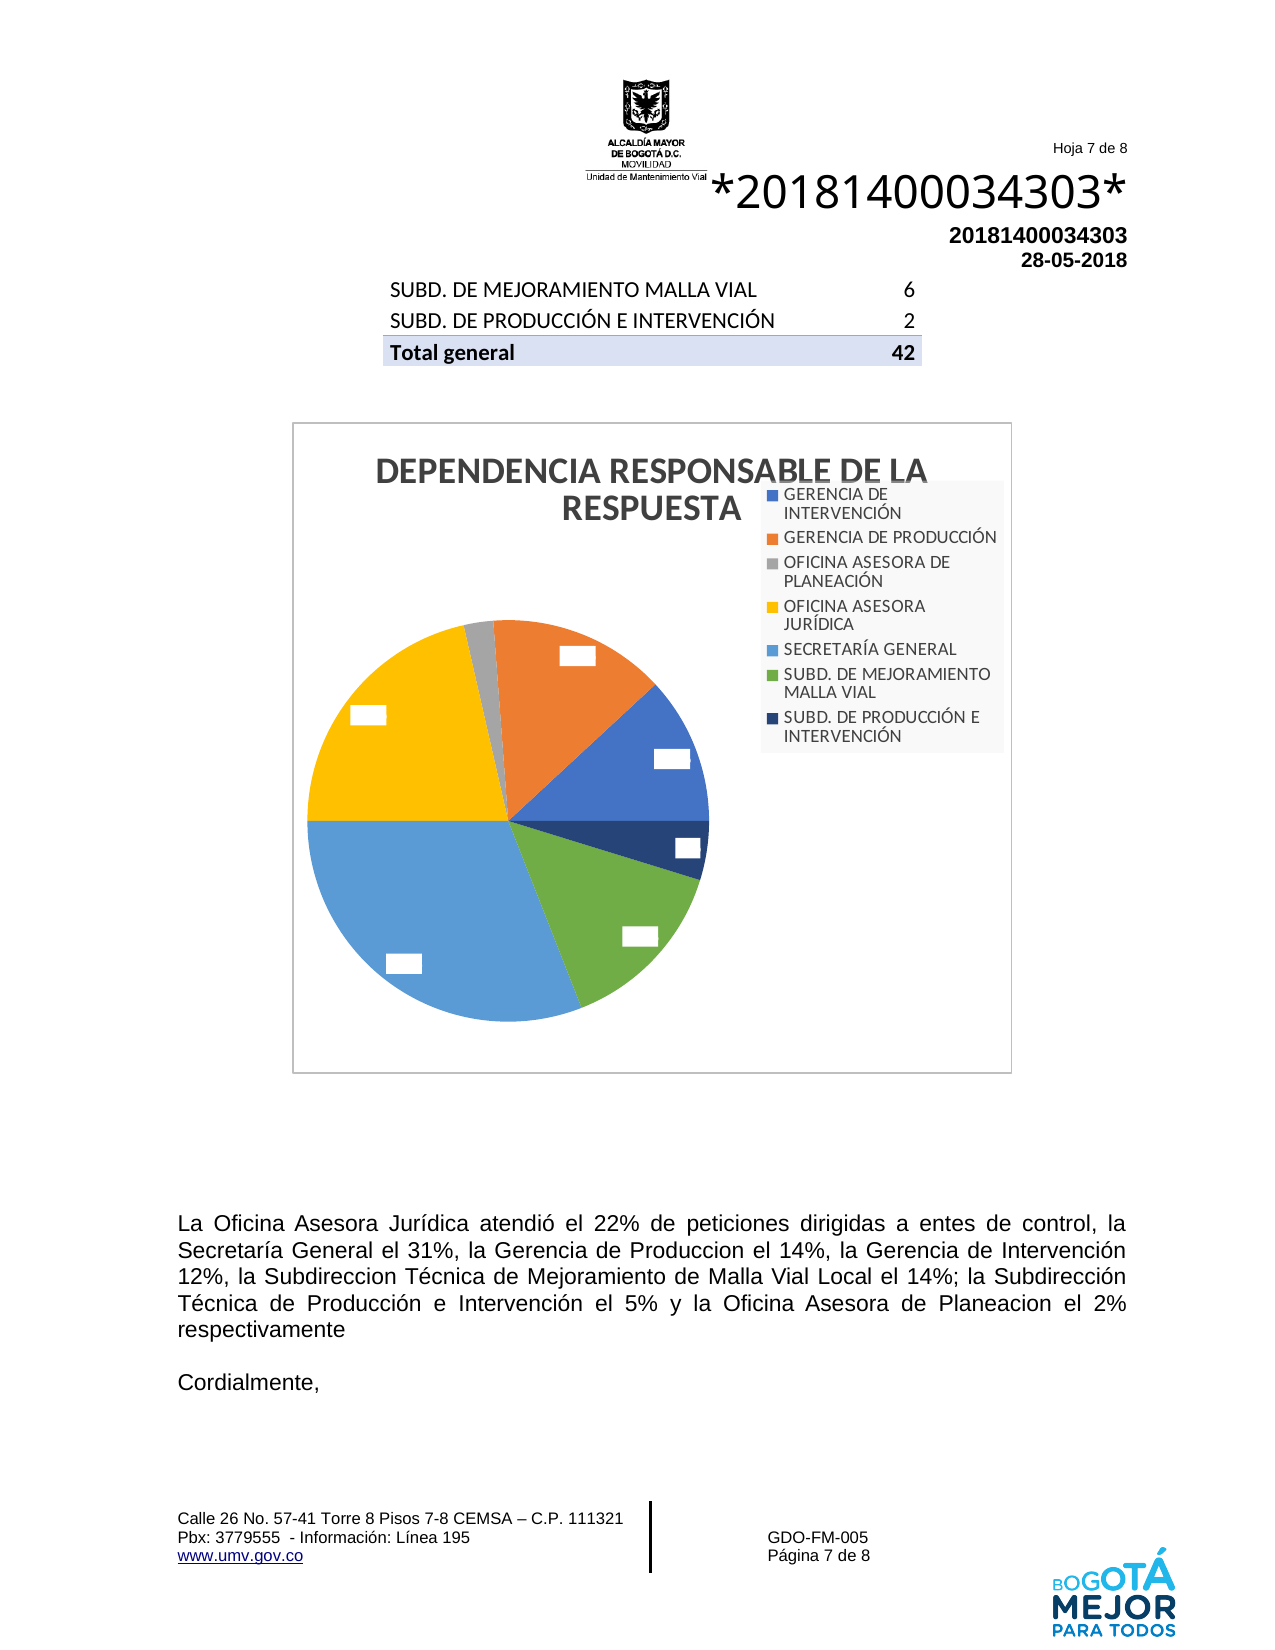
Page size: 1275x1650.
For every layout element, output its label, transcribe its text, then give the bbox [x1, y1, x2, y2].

text Cordialmente, [177, 1368, 1127, 1395]
table_cell 6 [876, 272, 922, 303]
table_cell 42 [876, 336, 922, 366]
table_cell Total general [383, 336, 876, 366]
text La Oficina Asesora Jurídica atendió el 22% de peticiones dirigidas a entes de control, la Secretaría General el 31%, la Gerencia de Produccion el 14%, la Gerencia de Intervención 12%, la Subdireccion Técnica de Mejoramiento de Malla Vial Local el 14%; la Subdirección Técnica de Producción e Intervención el 5% y la Oficina Asesora de Planeacion el 2% respectivamente [177, 1210, 1127, 1342]
table_cell SUBD. DE PRODUCCIÓN E INTERVENCIÓN [383, 303, 876, 334]
table_cell SUBD. DE MEJORAMIENTO MALLA VIAL [383, 272, 876, 303]
table_cell 2 [876, 303, 922, 334]
